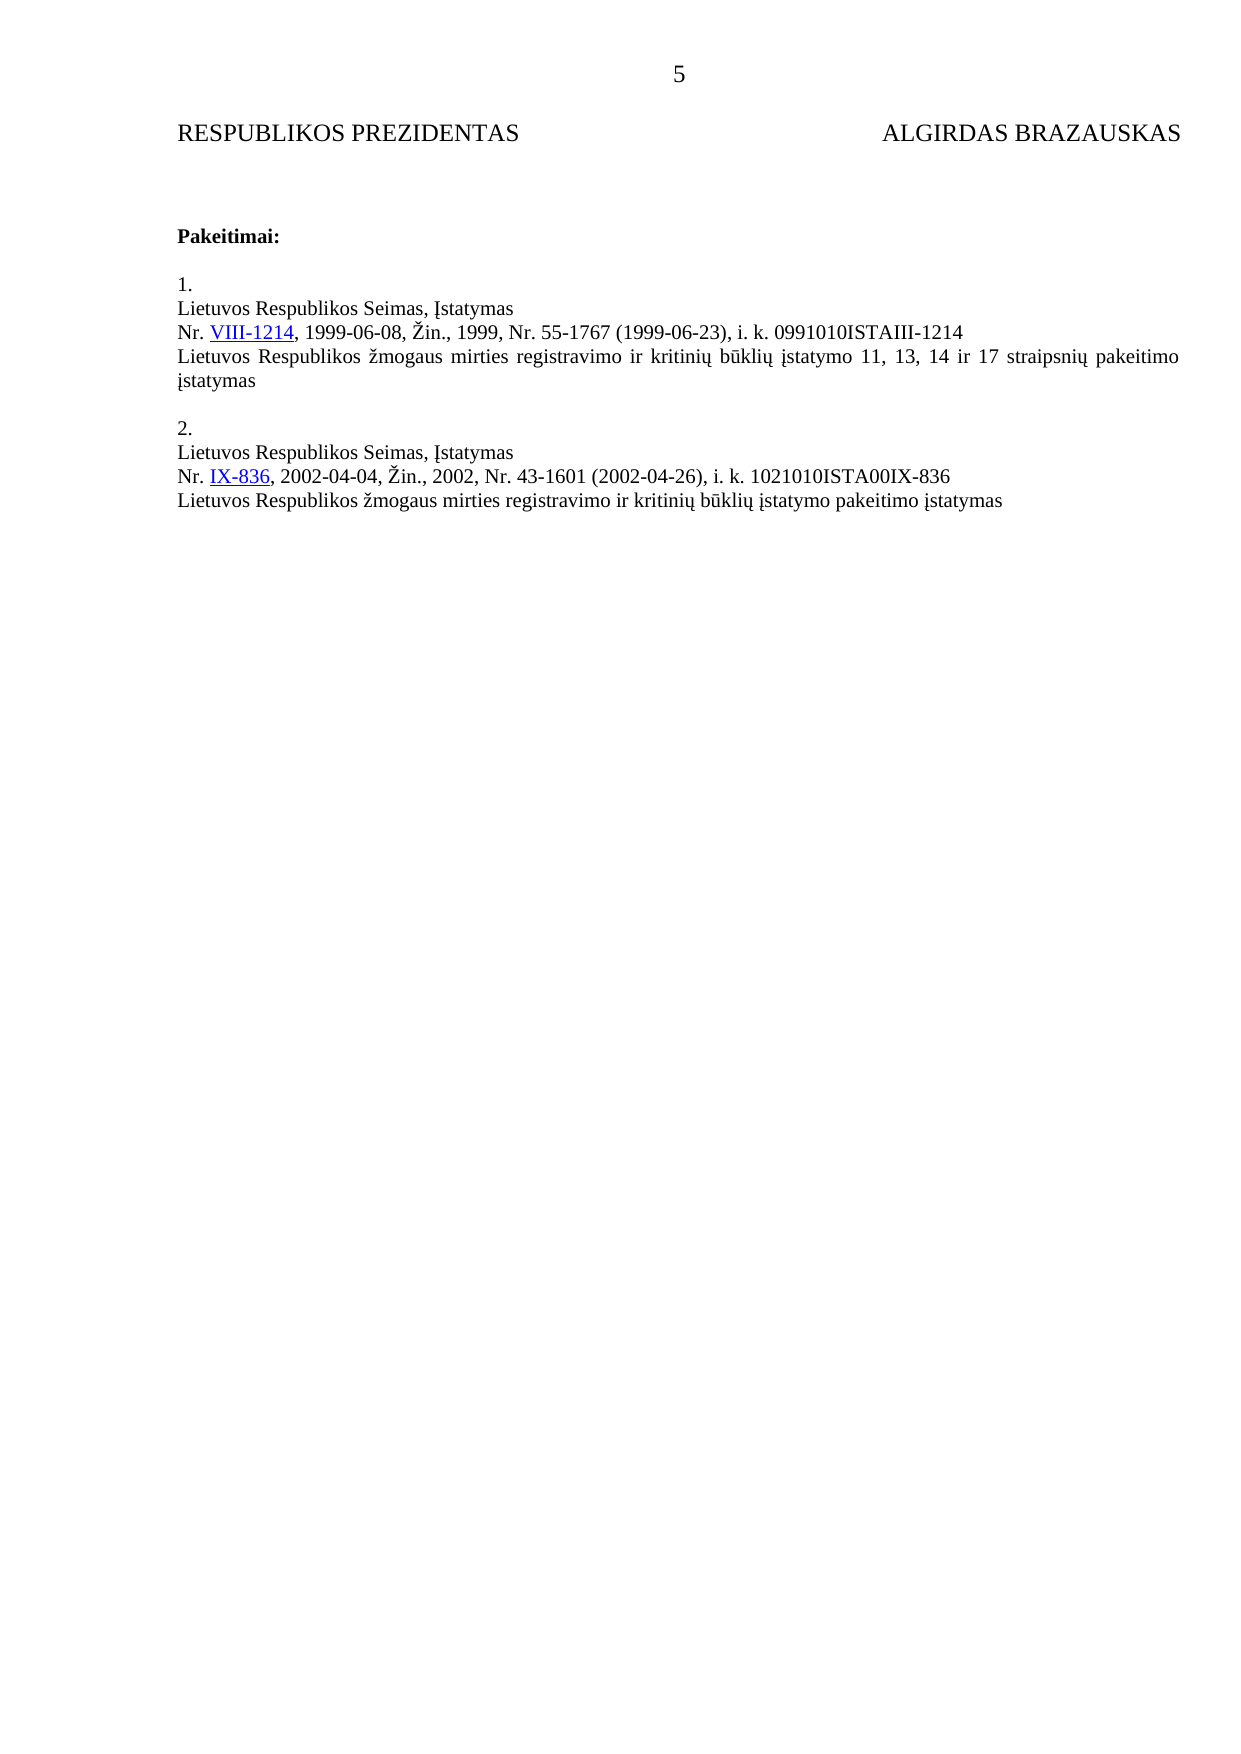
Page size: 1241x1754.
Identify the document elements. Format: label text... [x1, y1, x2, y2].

text Nr. VIII-1214, 1999-06-08, Žin., 1999, Nr. 55-1767 (1999-06-23), i. k. 0991010ISTAIII-1214 [177, 320, 1181, 344]
text 1. [177, 272, 1181, 296]
text Pakeitimai: [177, 224, 1181, 248]
text Lietuvos Respublikos Seimas, Įstatymas [177, 440, 1181, 464]
text Lietuvos Respublikos žmogaus mirties registravimo ir kritinių būklių įstatymo 11, 13, 14 ir 17 straipsnių pakeitimo įstatymas [177, 344, 1181, 392]
text 2. [177, 416, 1181, 440]
text Lietuvos Respublikos Seimas, Įstatymas [177, 296, 1181, 320]
text RESPUBLIKOS PREZIDENTAS ALGIRDAS BRAZAUSKAS [177, 118, 1181, 147]
text Nr. IX-836, 2002-04-04, Žin., 2002, Nr. 43-1601 (2002-04-26), i. k. 1021010ISTA00IX-836 [177, 464, 1181, 488]
text Lietuvos Respublikos žmogaus mirties registravimo ir kritinių būklių įstatymo pakeitimo įstatymas [177, 488, 1181, 512]
